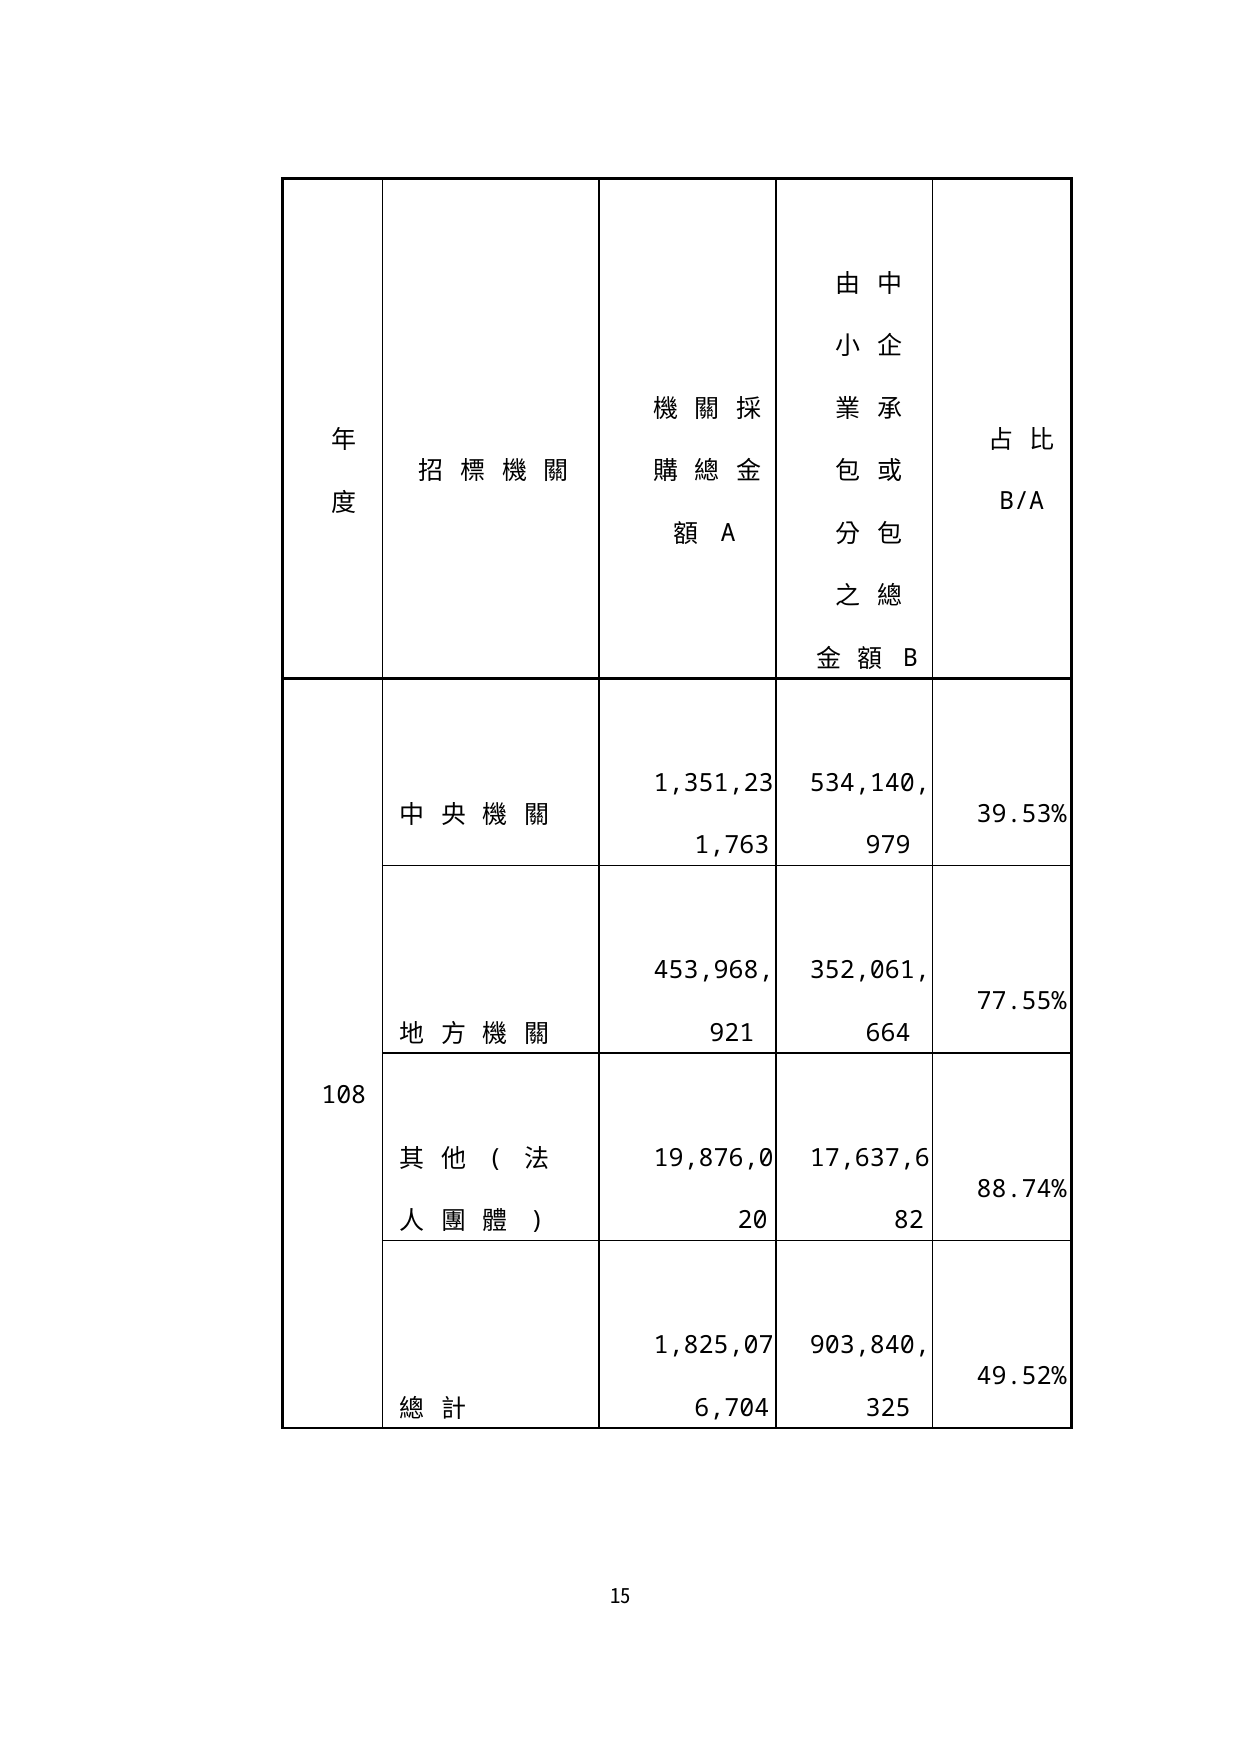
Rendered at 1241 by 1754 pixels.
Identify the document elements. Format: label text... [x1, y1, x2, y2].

table_cell 108 [284, 680, 382, 1427]
table_header 機關採購總金額A [600, 180, 775, 677]
table_cell 49.52% [933, 1241, 1070, 1427]
table_header 年度 [284, 180, 382, 677]
table_header 占比B/A [933, 180, 1070, 677]
table_header 招標機關 [383, 180, 598, 677]
table_cell 17,637,682 [777, 1054, 932, 1240]
table_cell 1,825,076,704 [600, 1241, 775, 1427]
table_cell 地方機關 [383, 866, 598, 1052]
table_cell 903,840,325 [777, 1241, 932, 1427]
table_cell 534,140,979 [777, 680, 932, 865]
table_cell 總計 [383, 1241, 598, 1427]
table_header 由中小企業承包或分包之總金額B [777, 180, 932, 677]
table_cell 453,968,921 [600, 866, 775, 1052]
table_cell 其他(法人團體) [383, 1054, 598, 1240]
table_cell 88.74% [933, 1054, 1070, 1240]
table_cell 39.53% [933, 680, 1070, 865]
table_cell 77.55% [933, 866, 1070, 1052]
table_cell 352,061,664 [777, 866, 932, 1052]
table_cell 1,351,231,763 [600, 680, 775, 865]
table_cell 中央機關 [383, 680, 598, 865]
table_cell 19,876,020 [600, 1054, 775, 1240]
